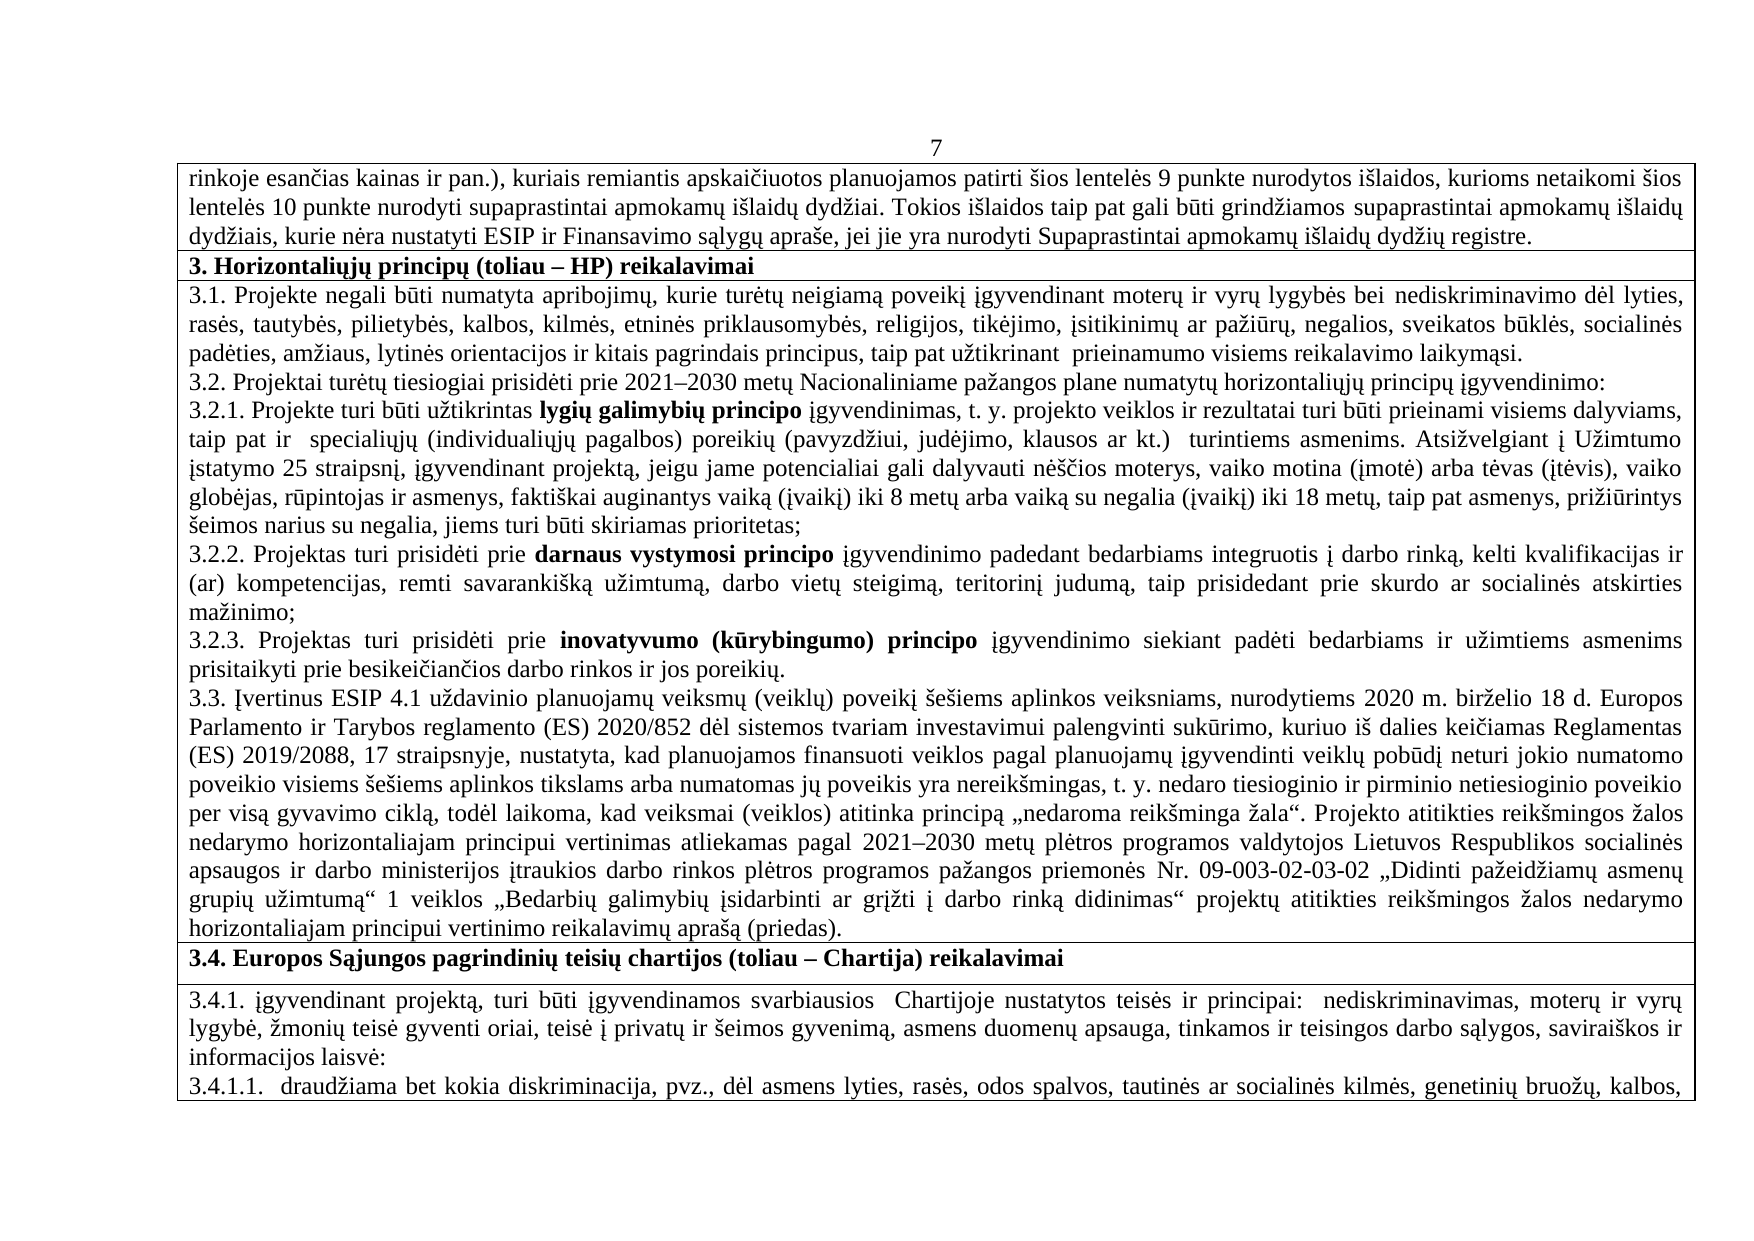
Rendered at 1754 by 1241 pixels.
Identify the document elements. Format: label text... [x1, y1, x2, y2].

table_cell rinkoje esančias kainas ir pan.), kuriais remiantis apskaičiuotos planuojamos patirti šios lentelės 9 punkte nurodytos išlaidos, kurioms netaikomi šios lentelės 10 punkte nurodyti supaprastintai apmokamų išlaidų dydžiai. Tokios išlaidos taip pat gali būti grindžiamos supaprastintai apmokamų išlaidų dydžiais, kurie nėra nustatyti ESIP ir Finansavimo sąlygų apraše, jei jie yra nurodyti Supaprastintai apmokamų išlaidų dydžių registre. [178, 164, 1694, 250]
table_cell 3.4.1. įgyvendinant projektą, turi būti įgyvendinamos svarbiausios Chartijoje nustatytos teisės ir principai: nediskriminavimas, moterų ir vyrų lygybė, žmonių teisė gyventi oriai, teisė į privatų ir šeimos gyvenimą, asmens duomenų apsauga, tinkamos ir teisingos darbo sąlygos, saviraiškos ir informacijos laisvė: 3.4.1.1. draudžiama bet kokia diskriminacija, pvz., dėl asmens lyties, rasės, odos spalvos, tautinės ar socialinės kilmės, genetinių bruožų, kalbos, [178, 985, 1694, 1100]
table_cell 3. Horizontaliųjų principų (toliau – HP) reikalavimai [178, 251, 1694, 279]
table_cell 3.4. Europos Sąjungos pagrindinių teisių chartijos (toliau – Chartija) reikalavimai [178, 943, 1694, 984]
table_cell 3.1. Projekte negali būti numatyta apribojimų, kurie turėtų neigiamą poveikį įgyvendinant moterų ir vyrų lygybės bei nediskriminavimo dėl lyties, rasės, tautybės, pilietybės, kalbos, kilmės, etninės priklausomybės, religijos, tikėjimo, įsitikinimų ar pažiūrų, negalios, sveikatos būklės, socialinės padėties, amžiaus, lytinės orientacijos ir kitais pagrindais principus, taip pat užtikrinant prieinamumo visiems reikalavimo laikymąsi. 3.2. Projektai turėtų tiesiogiai prisidėti prie 2021–2030 metų Nacionaliniame pažangos plane numatytų horizontaliųjų principų įgyvendinimo: 3.2.1. Projekte turi būti užtikrintas lygių galimybių principo įgyvendinimas, t. y. projekto veiklos ir rezultatai turi būti prieinami visiems dalyviams, taip pat ir specialiųjų (individualiųjų pagalbos) poreikių (pavyzdžiui, judėjimo, klausos ar kt.) turintiems asmenims. Atsižvelgiant į Užimtumo įstatymo 25 straipsnį, įgyvendinant projektą, jeigu jame potencialiai gali dalyvauti nėščios moterys, vaiko motina (įmotė) arba tėvas (įtėvis), vaiko globėjas, rūpintojas ir asmenys, faktiškai auginantys vaiką (įvaikį) iki 8 metų arba vaiką su negalia (įvaikį) iki 18 metų, taip pat asmenys, prižiūrintys šeimos narius su negalia, jiems turi būti skiriamas prioritetas; 3.2.2. Projektas turi prisidėti prie darnaus vystymosi principo įgyvendinimo padedant bedarbiams integruotis į darbo rinką, kelti kvalifikacijas ir (ar) kompetencijas, remti savarankišką užimtumą, darbo vietų steigimą, teritorinį judumą, taip prisidedant prie skurdo ar socialinės atskirties mažinimo; 3.2.3. Projektas turi prisidėti prie inovatyvumo (kūrybingumo) principo įgyvendinimo siekiant padėti bedarbiams ir užimtiems asmenims prisitaikyti prie besikeičiančios darbo rinkos ir jos poreikių. 3.3. Įvertinus ESIP 4.1 uždavinio planuojamų veiksmų (veiklų) poveikį šešiems aplinkos veiksniams, nurodytiems 2020 m. birželio 18 d. Europos Parlamento ir Tarybos reglamento (ES) 2020/852 dėl sistemos tvariam investavimui palengvinti sukūrimo, kuriuo iš dalies keičiamas Reglamentas (ES) 2019/2088, 17 straipsnyje, nustatyta, kad planuojamos finansuoti veiklos pagal planuojamų įgyvendinti veiklų pobūdį neturi jokio numatomo poveikio visiems šešiems aplinkos tikslams arba numatomas jų poveikis yra nereikšmingas, t. y. nedaro tiesioginio ir pirminio netiesioginio poveikio per visą gyvavimo ciklą, todėl laikoma, kad veiksmai (veiklos) atitinka principą „nedaroma reikšminga žala“. Projekto atitikties reikšmingos žalos nedarymo horizontaliajam principui vertinimas atliekamas pagal 2021–2030 metų plėtros programos valdytojos Lietuvos Respublikos socialinės apsaugos ir darbo ministerijos įtraukios darbo rinkos plėtros programos pažangos priemonės Nr. 09-003-02-03-02 „Didinti pažeidžiamų asmenų grupių užimtumą“ 1 veiklos „Bedarbių galimybių įsidarbinti ar grįžti į darbo rinką didinimas“ projektų atitikties reikšmingos žalos nedarymo horizontaliajam principui vertinimo reikalavimų aprašą (priedas). [178, 281, 1694, 942]
